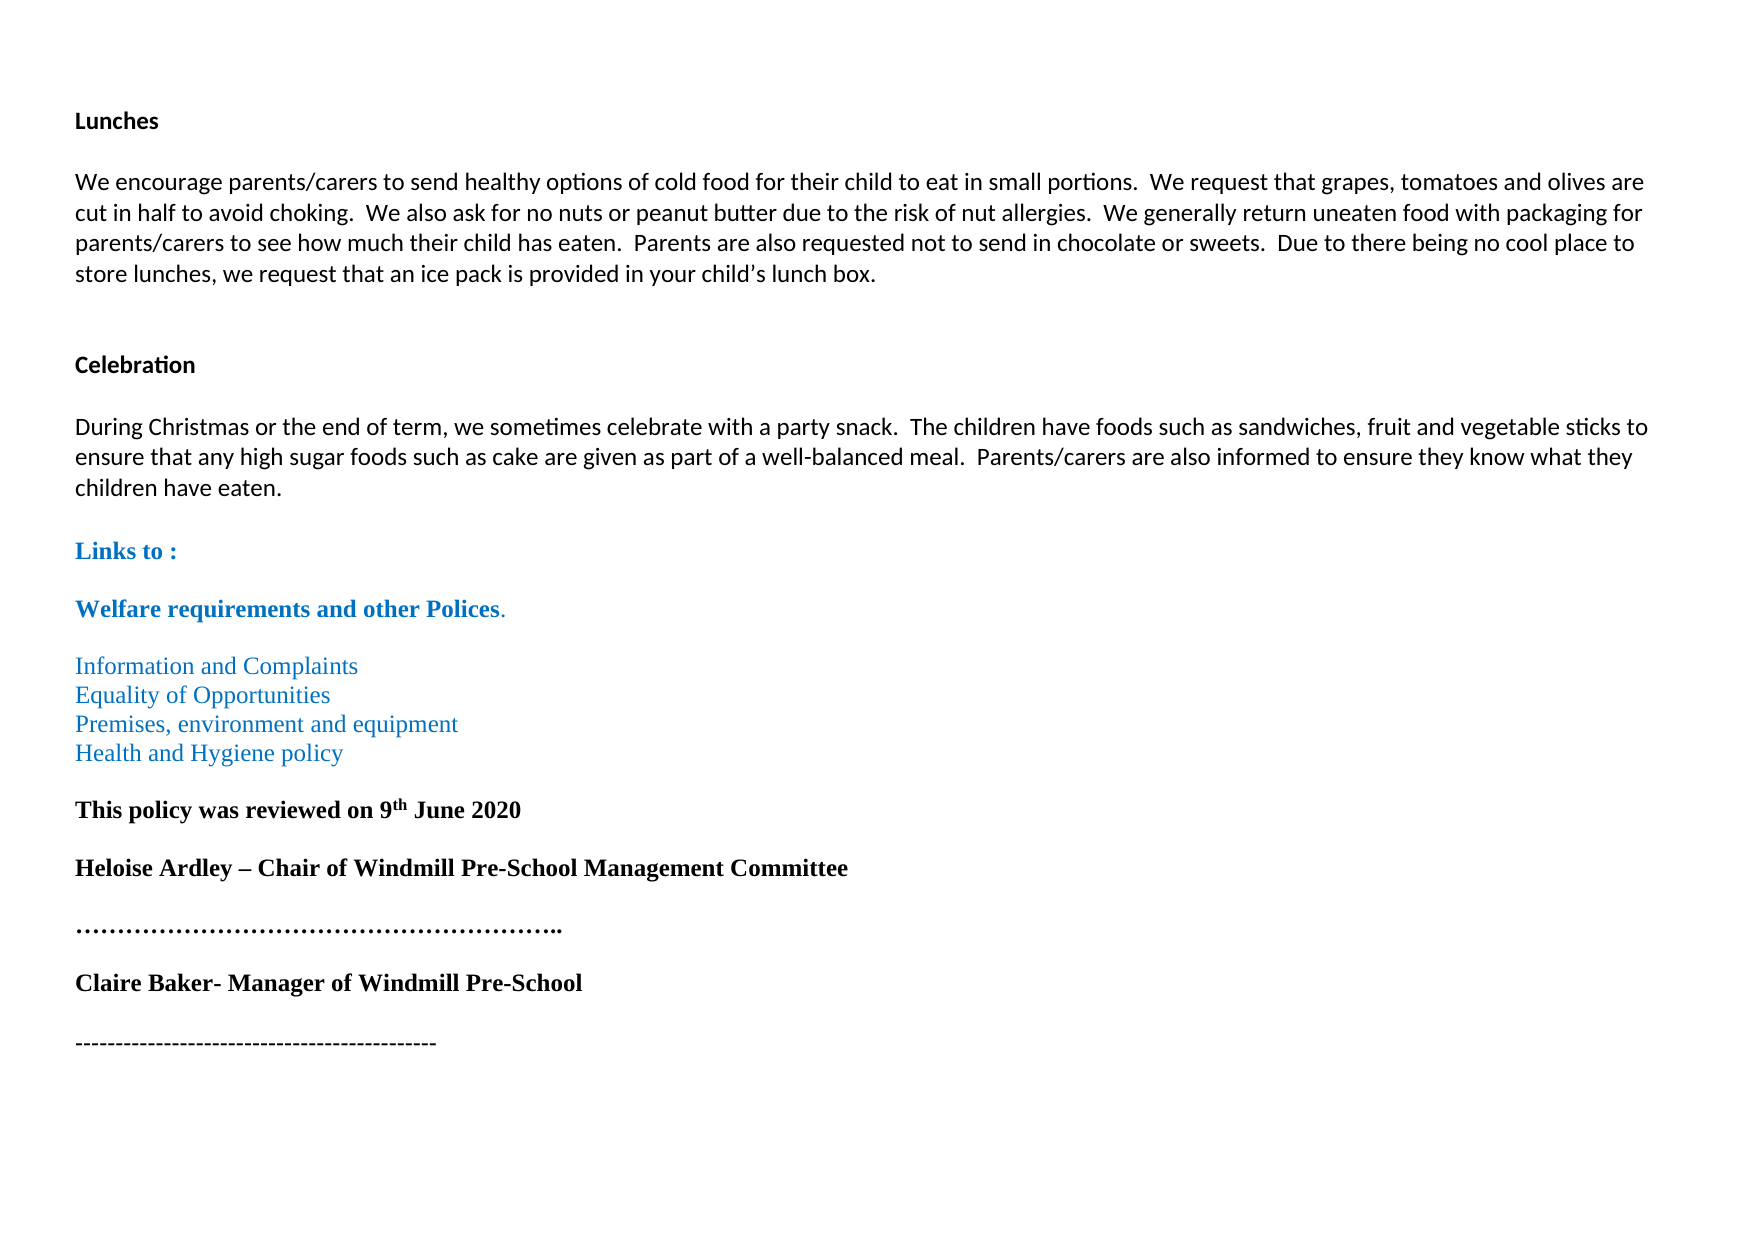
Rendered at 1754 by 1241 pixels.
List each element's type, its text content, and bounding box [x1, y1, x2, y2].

text Links to : [75, 536, 1679, 565]
text Information and Complaints [75, 651, 1679, 680]
text During Christmas or the end of term, we sometimes celebrate with a party snack. The children have foods such as sandwiches, fruit and vegetable sticks to ensure that any high sugar foods such as cake are given as part of a well-balanced meal. Parents/carers are also informed to ensure they know what they children have eaten. [75, 411, 1679, 502]
text Welfare requirements and other Polices. [75, 594, 1679, 623]
text Heloise Ardley – Chair of Windmill Pre-School Management Committee [75, 853, 1679, 881]
text This policy was reviewed on 9th June 2020 [75, 795, 1679, 824]
text Health and Hygiene policy [75, 738, 1679, 766]
text Equality of Opportunities [75, 680, 1679, 709]
text We encourage parents/carers to send healthy options of cold food for their child to eat in small portions. We request that grapes, tomatoes and olives are cut in half to avoid choking. We also ask for no nuts or peanut butter due to the risk of nut allergies. We generally return uneaten food with packaging for parents/carers to see how much their child has eaten. Parents are also requested not to send in chocolate or sweets. Due to there being no cool place to store lunches, we request that an ice pack is provided in your child’s lunch box. [75, 167, 1679, 289]
text Premises, environment and equipment [75, 709, 1679, 738]
text Lunches [75, 106, 1679, 136]
text ………………………………………………….. [75, 910, 1679, 939]
text Claire Baker- Manager of Windmill Pre-School [75, 968, 1679, 996]
text --------------------------------------------- [75, 1025, 1679, 1059]
text Celebration [75, 350, 1679, 380]
